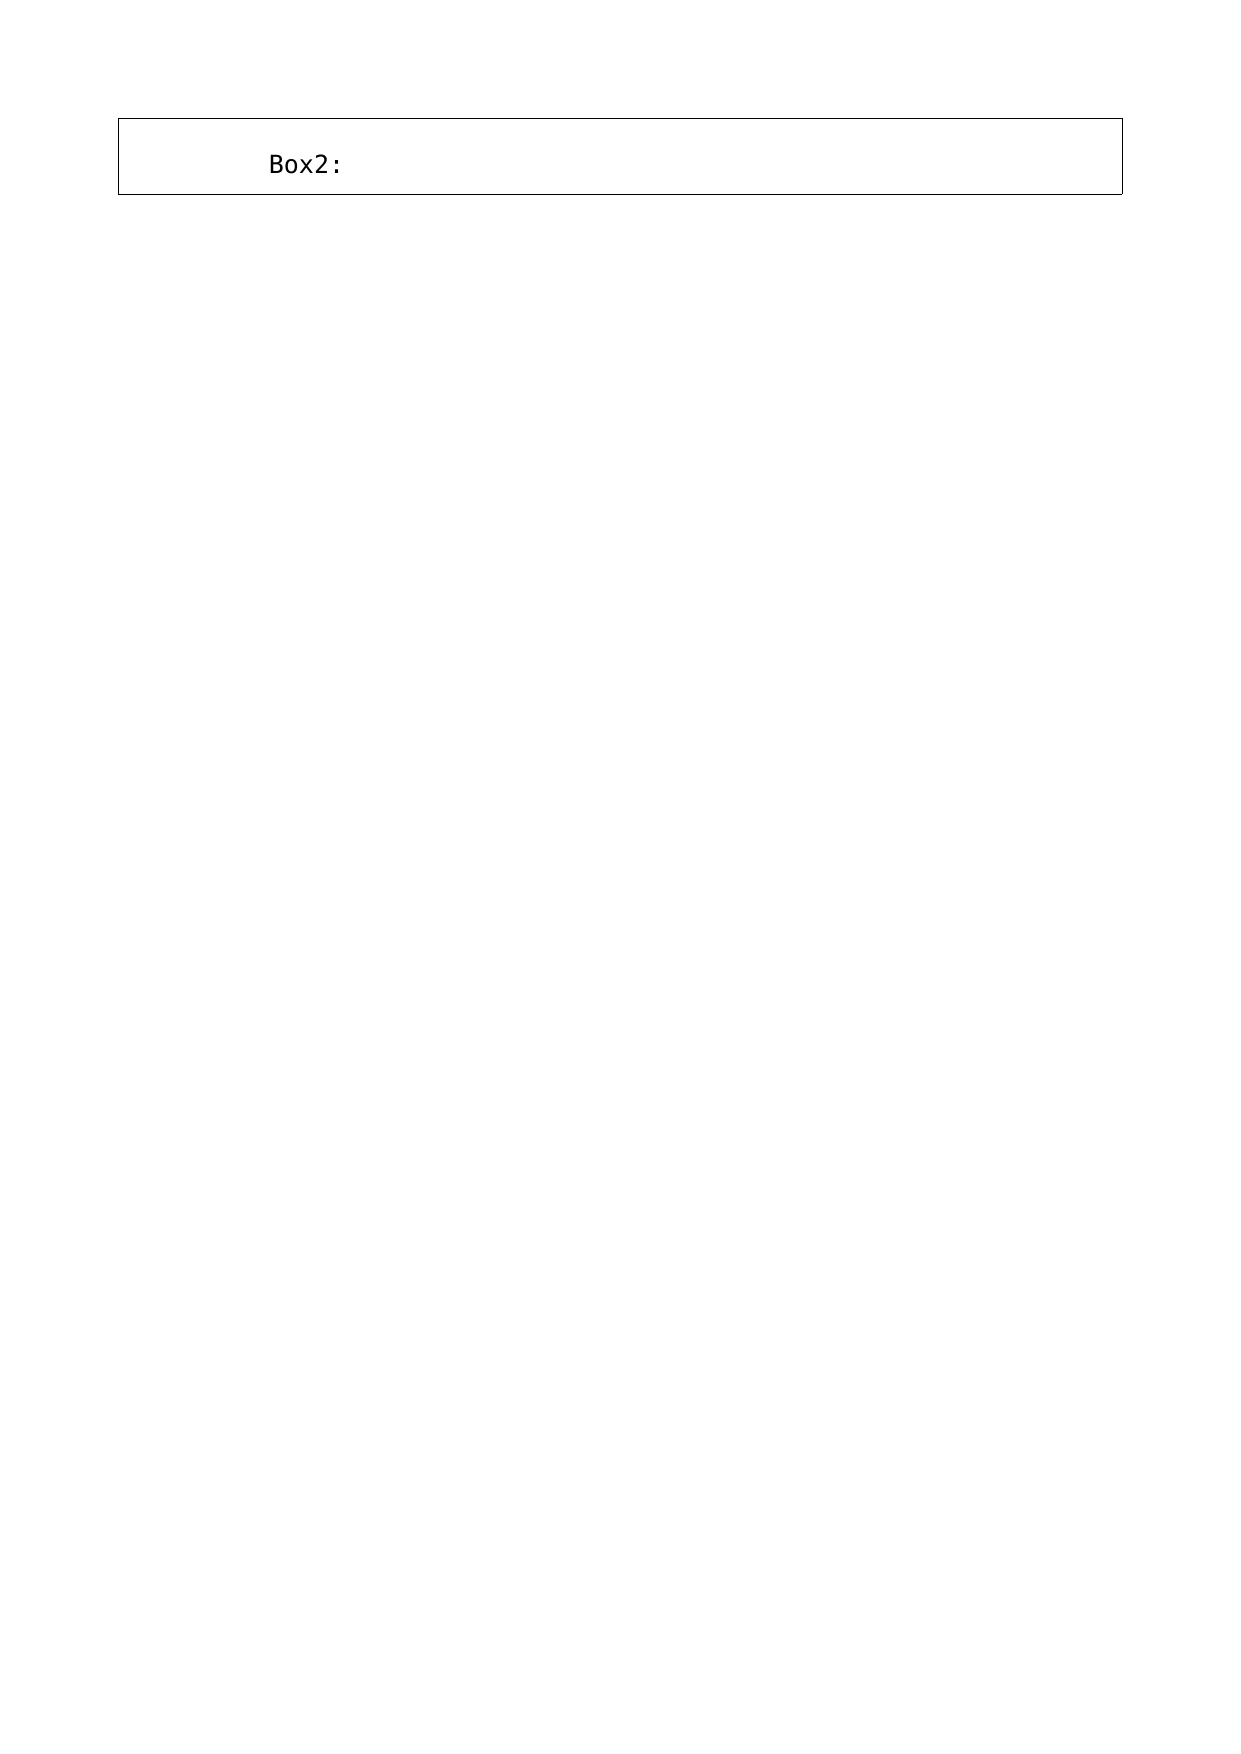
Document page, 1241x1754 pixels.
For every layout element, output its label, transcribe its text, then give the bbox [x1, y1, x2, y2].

table_header Box2: [119, 119, 1122, 194]
